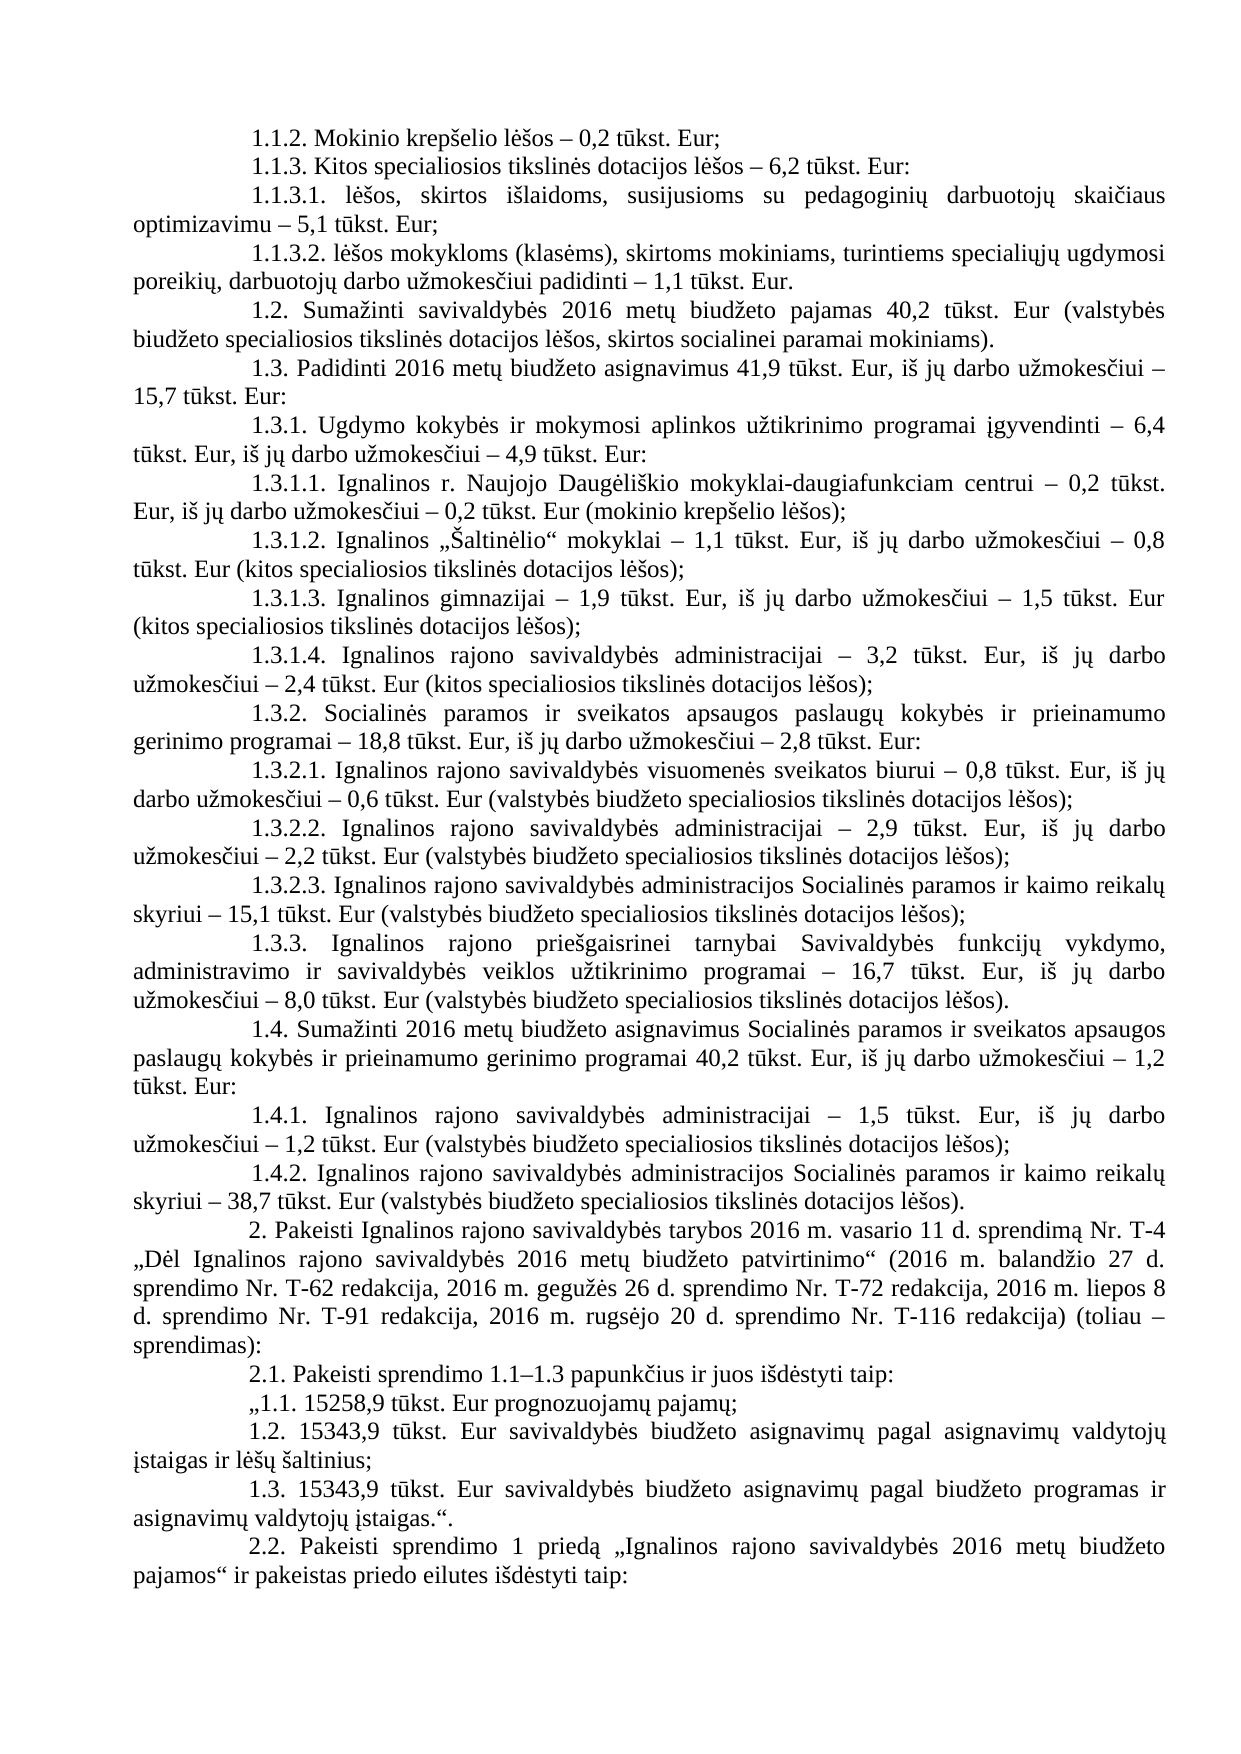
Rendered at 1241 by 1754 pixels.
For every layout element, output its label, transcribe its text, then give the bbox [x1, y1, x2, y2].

text 1.3.1.1. Ignalinos r. Naujojo Daugėliškio mokyklai-daugiafunkciam centrui – 0,2 tūkst. Eur, iš jų darbo užmokesčiui – 0,2 tūkst. Eur (mokinio krepšelio lėšos); [133, 468, 1167, 525]
text „1.1. 15258,9 tūkst. Eur prognozuojamų pajamų; [133, 1388, 1167, 1416]
text 1.3.1. Ugdymo kokybės ir mokymosi aplinkos užtikrinimo programai įgyvendinti – 6,4 tūkst. Eur, iš jų darbo užmokesčiui – 4,9 tūkst. Eur: [133, 410, 1167, 468]
text 1.3. 15343,9 tūkst. Eur savivaldybės biudžeto asignavimų pagal biudžeto programas ir asignavimų valdytojų įstaigas.“. [133, 1474, 1167, 1531]
text 1.3.3. Ignalinos rajono priešgaisrinei tarnybai Savivaldybės funkcijų vykdymo, administravimo ir savivaldybės veiklos užtikrinimo programai – 16,7 tūkst. Eur, iš jų darbo užmokesčiui – 8,0 tūkst. Eur (valstybės biudžeto specialiosios tikslinės dotacijos lėšos). [133, 928, 1167, 1014]
text 1.3.2.3. Ignalinos rajono savivaldybės administracijos Socialinės paramos ir kaimo reikalų skyriui – 15,1 tūkst. Eur (valstybės biudžeto specialiosios tikslinės dotacijos lėšos); [133, 870, 1167, 928]
text 1.1.3.2. lėšos mokykloms (klasėms), skirtoms mokiniams, turintiems specialiųjų ugdymosi poreikių, darbuotojų darbo užmokesčiui padidinti – 1,1 tūkst. Eur. [133, 238, 1167, 295]
text 2. Pakeisti Ignalinos rajono savivaldybės tarybos 2016 m. vasario 11 d. sprendimą Nr. T-4 „Dėl Ignalinos rajono savivaldybės 2016 metų biudžeto patvirtinimo“ (2016 m. balandžio 27 d. sprendimo Nr. T-62 redakcija, 2016 m. gegužės 26 d. sprendimo Nr. T-72 redakcija, 2016 m. liepos 8 d. sprendimo Nr. T-91 redakcija, 2016 m. rugsėjo 20 d. sprendimo Nr. T-116 redakcija) (toliau – sprendimas): [133, 1215, 1167, 1359]
text 1.3.2.1. Ignalinos rajono savivaldybės visuomenės sveikatos biurui – 0,8 tūkst. Eur, iš jų darbo užmokesčiui – 0,6 tūkst. Eur (valstybės biudžeto specialiosios tikslinės dotacijos lėšos); [133, 755, 1167, 813]
text 1.3. Padidinti 2016 metų biudžeto asignavimus 41,9 tūkst. Eur, iš jų darbo užmokesčiui – 15,7 tūkst. Eur: [133, 353, 1167, 410]
text 1.1.3. Kitos specialiosios tikslinės dotacijos lėšos – 6,2 tūkst. Eur: [133, 151, 1167, 180]
text 1.1.3.1. lėšos, skirtos išlaidoms, susijusioms su pedagoginių darbuotojų skaičiaus optimizavimu – 5,1 tūkst. Eur; [133, 180, 1167, 238]
text 1.2. 15343,9 tūkst. Eur savivaldybės biudžeto asignavimų pagal asignavimų valdytojų įstaigas ir lėšų šaltinius; [133, 1416, 1167, 1474]
text 1.2. Sumažinti savivaldybės 2016 metų biudžeto pajamas 40,2 tūkst. Eur (valstybės biudžeto specialiosios tikslinės dotacijos lėšos, skirtos socialinei paramai mokiniams). [133, 295, 1167, 353]
text 1.3.1.3. Ignalinos gimnazijai – 1,9 tūkst. Eur, iš jų darbo užmokesčiui – 1,5 tūkst. Eur (kitos specialiosios tikslinės dotacijos lėšos); [133, 583, 1167, 640]
text 1.1.2. Mokinio krepšelio lėšos – 0,2 tūkst. Eur; [133, 123, 1167, 151]
text 1.4. Sumažinti 2016 metų biudžeto asignavimus Socialinės paramos ir sveikatos apsaugos paslaugų kokybės ir prieinamumo gerinimo programai 40,2 tūkst. Eur, iš jų darbo užmokesčiui – 1,2 tūkst. Eur: [133, 1014, 1167, 1100]
text 1.3.1.4. Ignalinos rajono savivaldybės administracijai – 3,2 tūkst. Eur, iš jų darbo užmokesčiui – 2,4 tūkst. Eur (kitos specialiosios tikslinės dotacijos lėšos); [133, 640, 1167, 698]
text 2.2. Pakeisti sprendimo 1 priedą „Ignalinos rajono savivaldybės 2016 metų biudžeto pajamos“ ir pakeistas priedo eilutes išdėstyti taip: [133, 1531, 1167, 1589]
text 1.3.2. Socialinės paramos ir sveikatos apsaugos paslaugų kokybės ir prieinamumo gerinimo programai – 18,8 tūkst. Eur, iš jų darbo užmokesčiui – 2,8 tūkst. Eur: [133, 698, 1167, 755]
text 1.3.1.2. Ignalinos „Šaltinėlio“ mokyklai – 1,1 tūkst. Eur, iš jų darbo užmokesčiui – 0,8 tūkst. Eur (kitos specialiosios tikslinės dotacijos lėšos); [133, 525, 1167, 583]
text 1.4.1. Ignalinos rajono savivaldybės administracijai – 1,5 tūkst. Eur, iš jų darbo užmokesčiui – 1,2 tūkst. Eur (valstybės biudžeto specialiosios tikslinės dotacijos lėšos); [133, 1100, 1167, 1158]
text 2.1. Pakeisti sprendimo 1.1–1.3 papunkčius ir juos išdėstyti taip: [248, 1359, 1167, 1388]
text 1.3.2.2. Ignalinos rajono savivaldybės administracijai – 2,9 tūkst. Eur, iš jų darbo užmokesčiui – 2,2 tūkst. Eur (valstybės biudžeto specialiosios tikslinės dotacijos lėšos); [133, 813, 1167, 870]
text 1.4.2. Ignalinos rajono savivaldybės administracijos Socialinės paramos ir kaimo reikalų skyriui – 38,7 tūkst. Eur (valstybės biudžeto specialiosios tikslinės dotacijos lėšos). [133, 1158, 1167, 1215]
